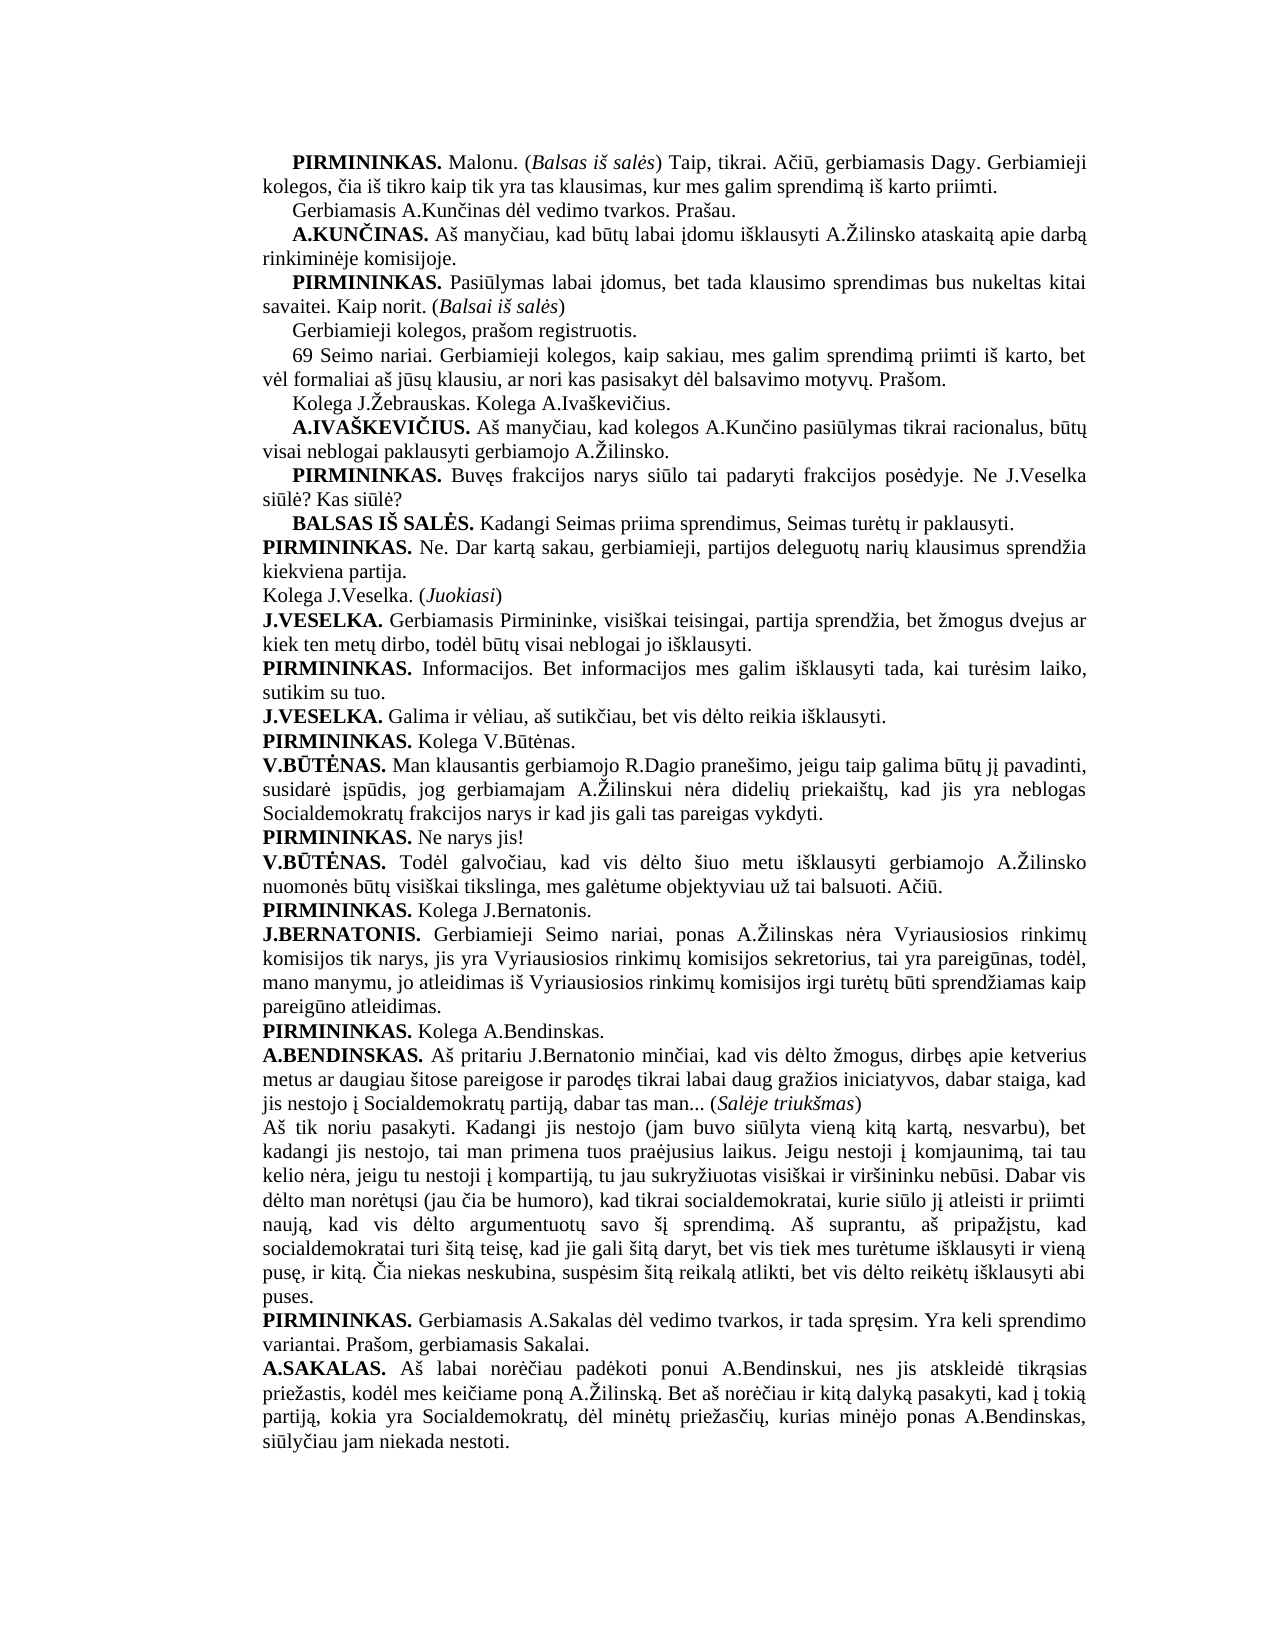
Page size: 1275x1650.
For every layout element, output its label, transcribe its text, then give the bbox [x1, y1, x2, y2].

text PIRMININKAS. Pasiūlymas labai įdomus, bet tada klausimo sprendimas bus nukeltas kitai savaitei. Kaip norit. (Balsai iš salės) [262, 270, 1087, 318]
text PIRMININKAS. Buvęs frakcijos narys siūlo tai padaryti frakcijos posėdyje. Ne J.Veselka siūlė? Kas siūlė? [262, 463, 1087, 511]
text Gerbiamieji kolegos, prašom registruotis. [262, 318, 1087, 342]
text Kolega J.Veselka. (Juokiasi) [262, 583, 1087, 607]
text A.BENDINSKAS. Aš pritariu J.Bernatonio minčiai, kad vis dėlto žmogus, dirbęs apie ketverius metus ar daugiau šitose pareigose ir parodęs tikrai labai daug gražios iniciatyvos, dabar staiga, kad jis nestojo į Socialdemokratų partiją, dabar tas man... (Salėje triukšmas) [262, 1043, 1087, 1115]
text J.BERNATONIS. Gerbiamieji Seimo nariai, ponas A.Žilinskas nėra Vyriausiosios rinkimų komisijos tik narys, jis yra Vyriausiosios rinkimų komisijos sekretorius, tai yra pareigūnas, todėl, mano manymu, jo atleidimas iš Vyriausiosios rinkimų komisijos irgi turėtų būti sprendžiamas kaip pareigūno atleidimas. [262, 922, 1087, 1018]
text A.SAKALAS. Aš labai norėčiau padėkoti ponui A.Bendinskui, nes jis atskleidė tikrąsias priežastis, kodėl mes keičiame poną A.Žilinską. Bet aš norėčiau ir kitą dalyką pasakyti, kad į tokią partiją, kokia yra Socialdemokratų, dėl minėtų priežasčių, kurias minėjo ponas A.Bendinskas, siūlyčiau jam niekada nestoti. [262, 1356, 1087, 1453]
text Kolega J.Žebrauskas. Kolega A.Ivaškevičius. [262, 391, 1087, 415]
text PIRMININKAS. Malonu. (Balsas iš salės) Taip, tikrai. Ačiū, gerbiamasis Dagy. Gerbiamieji kolegos, čia iš tikro kaip tik yra tas klausimas, kur mes galim sprendimą iš karto priimti. [262, 150, 1087, 198]
text A.KUNČINAS. Aš manyčiau, kad būtų labai įdomu išklausyti A.Žilinsko ataskaitą apie darbą rinkiminėje komisijoje. [262, 222, 1087, 270]
text Gerbiamasis A.Kunčinas dėl vedimo tvarkos. Prašau. [262, 198, 1087, 222]
text PIRMININKAS. Kolega J.Bernatonis. [262, 898, 1087, 922]
text V.BŪTĖNAS. Man klausantis gerbiamojo R.Dagio pranešimo, jeigu taip galima būtų jį pavadinti, susidarė įspūdis, jog gerbiamajam A.Žilinskui nėra didelių priekaištų, kad jis yra neblogas Socialdemokratų frakcijos narys ir kad jis gali tas pareigas vykdyti. [262, 753, 1087, 825]
text Aš tik noriu pasakyti. Kadangi jis nestojo (jam buvo siūlyta vieną kitą kartą, nesvarbu), bet kadangi jis nestojo, tai man primena tuos praėjusius laikus. Jeigu nestoji į komjaunimą, tai tau kelio nėra, jeigu tu nestoji į kompartiją, tu jau sukryžiuotas visiškai ir viršininku nebūsi. Dabar vis dėlto man norėtųsi (jau čia be humoro), kad tikrai socialdemokratai, kurie siūlo jį atleisti ir priimti naują, kad vis dėlto argumentuotų savo šį sprendimą. Aš suprantu, aš pripažįstu, kad socialdemokratai turi šitą teisę, kad jie gali šitą daryt, bet vis tiek mes turėtume išklausyti ir vieną pusę, ir kitą. Čia niekas neskubina, suspėsim šitą reikalą atlikti, bet vis dėlto reikėtų išklausyti abi puses. [262, 1115, 1087, 1308]
text PIRMININKAS. Informacijos. Bet informacijos mes galim išklausyti tada, kai turėsim laiko, sutikim su tuo. [262, 656, 1087, 704]
text PIRMININKAS. Ne. Dar kartą sakau, gerbiamieji, partijos deleguotų narių klausimus sprendžia kiekviena partija. [262, 535, 1087, 583]
text PIRMININKAS. Ne narys jis! [262, 825, 1087, 849]
text A.IVAŠKEVIČIUS. Aš manyčiau, kad kolegos A.Kunčino pasiūlymas tikrai racionalus, būtų visai neblogai paklausyti gerbiamojo A.Žilinsko. [262, 415, 1087, 463]
text V.BŪTĖNAS. Todėl galvočiau, kad vis dėlto šiuo metu išklausyti gerbiamojo A.Žilinsko nuomonės būtų visiškai tikslinga, mes galėtume objektyviau už tai balsuoti. Ačiū. [262, 849, 1087, 898]
text 69 Seimo nariai. Gerbiamieji kolegos, kaip sakiau, mes galim sprendimą priimti iš karto, bet vėl formaliai aš jūsų klausiu, ar nori kas pasisakyt dėl balsavimo motyvų. Prašom. [262, 342, 1087, 391]
text PIRMININKAS. Kolega A.Bendinskas. [262, 1019, 1087, 1043]
text BALSAS IŠ SALĖS. Kadangi Seimas priima sprendimus, Seimas turėtų ir paklausyti. [262, 511, 1087, 535]
text PIRMININKAS. Kolega V.Būtėnas. [262, 729, 1087, 753]
text PIRMININKAS. Gerbiamasis A.Sakalas dėl vedimo tvarkos, ir tada spręsim. Yra keli sprendimo variantai. Prašom, gerbiamasis Sakalai. [262, 1308, 1087, 1356]
text J.VESELKA. Galima ir vėliau, aš sutikčiau, bet vis dėlto reikia išklausyti. [262, 704, 1087, 728]
text J.VESELKA. Gerbiamasis Pirmininke, visiškai teisingai, partija sprendžia, bet žmogus dvejus ar kiek ten metų dirbo, todėl būtų visai neblogai jo išklausyti. [262, 608, 1087, 656]
